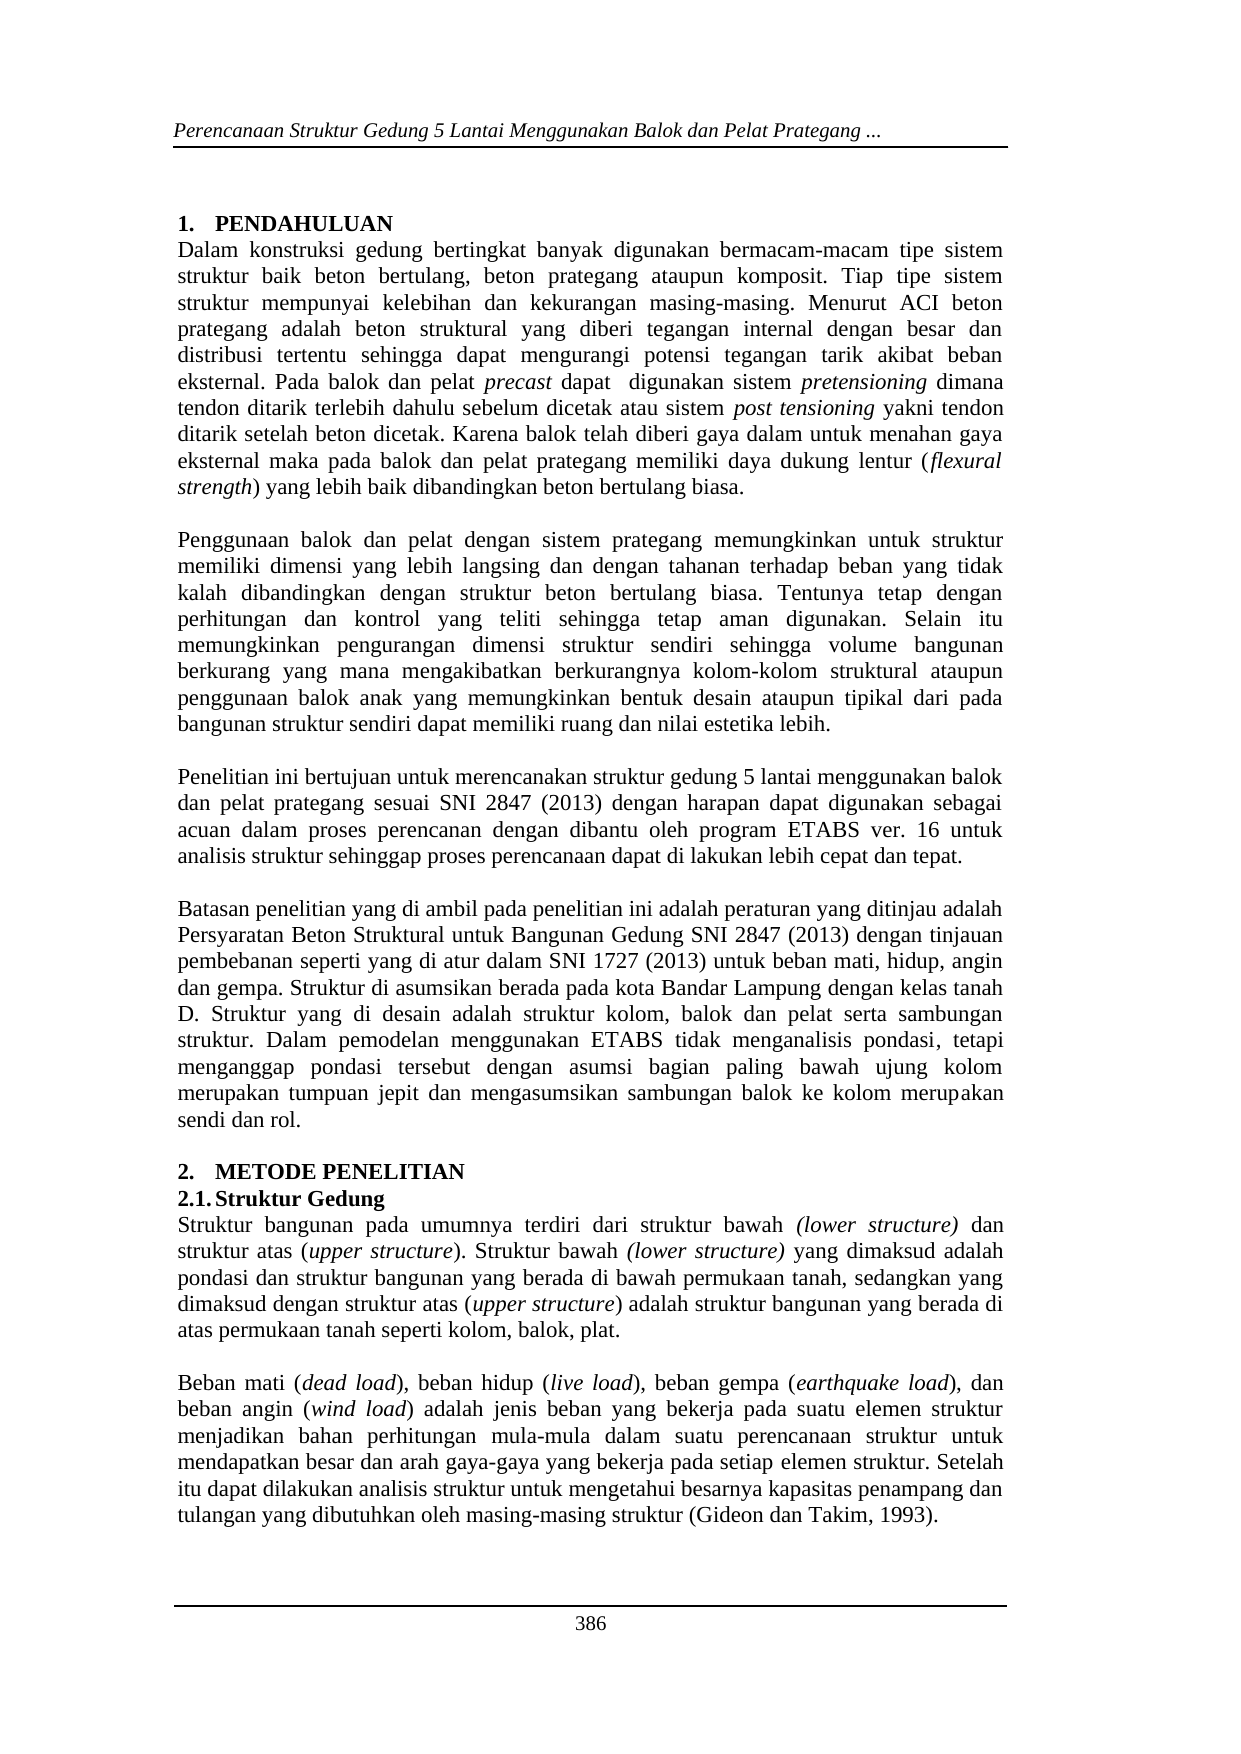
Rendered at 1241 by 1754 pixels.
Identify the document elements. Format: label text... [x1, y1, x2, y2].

list Penggunaan balok dan pelat dengan sistem prategang memungkinkan untuk struktur memiliki dimensi yang lebih langsing dan dengan tahanan terhadap beban yang tidak kalah dibandingkan dengan struktur beton bertulang biasa. Tentunya tetap dengan perhitungan dan kontrol yang teliti sehingga tetap aman digunakan. Selain itu memungkinkan pengurangan dimensi struktur sendiri sehingga volume bangunan berkurang yang mana mengakibatkan berkurangnya kolom-kolom struktural ataupun penggunaan balok anak yang memungkinkan bentuk desain ataupun tipikal dari pada bangunan struktur sendiri dapat memiliki ruang dan nilai estetika lebih. [177, 526, 1004, 737]
list Struktur bangunan pada umumnya terdiri dari struktur bawah (lower structure) dan struktur atas (upper structure). Struktur bawah (lower structure) yang dimaksud adalah pondasi dan struktur bangunan yang berada di bawah permukaan tanah, sedangkan yang dimaksud dengan struktur atas (upper structure) adalah struktur bangunan yang berada di atas permukaan tanah seperti kolom, balok, plat. [177, 1211, 1004, 1343]
list Penelitian ini bertujuan untuk merencanakan struktur gedung 5 lantai menggunakan balok dan pelat prategang sesuai SNI 2847 (2013) dengan harapan dapat digunakan sebagai acuan dalam proses perencanan dengan dibantu oleh program ETABS ver. 16 untuk analisis struktur sehinggap proses perencanaan dapat di lakukan lebih cepat dan tepat. [177, 763, 1004, 868]
list METODE PENELITIAN [177, 1158, 1004, 1185]
text Batasan penelitian yang di ambil pada penelitian ini adalah peraturan yang ditinjau adalah Persyaratan Beton Struktural untuk Bangunan Gedung SNI 2847 (2013) dengan tinjauan pembebanan seperti yang di atur dalam SNI 1727 (2013) untuk beban mati, hidup, angin dan gempa. Struktur di asumsikan berada pada kota Bandar Lampung dengan kelas tanah D. Struktur yang di desain adalah struktur kolom, balok dan pelat serta sambungan struktur. Dalam pemodelan menggunakan ETABS tidak menganalisis pondasi, tetapi menganggap pondasi tersebut dengan asumsi bagian paling bawah ujung kolom merupakan tumpuan jepit dan mengasumsikan sambungan balok ke kolom merupakan sendi dan rol. [177, 895, 1004, 1132]
title PENDAHULUAN [177, 209, 1004, 236]
list Dalam konstruksi gedung bertingkat banyak digunakan bermacam-macam tipe sistem struktur baik beton bertulang, beton prategang ataupun komposit. Tiap tipe sistem struktur mempunyai kelebihan dan kekurangan masing-masing. Menurut ACI beton prategang adalah beton struktural yang diberi tegangan internal dengan besar dan distribusi tertentu sehingga dapat mengurangi potensi tegangan tarik akibat beban eksternal. Pada balok dan pelat precast dapat digunakan sistem pretensioning dimana tendon ditarik terlebih dahulu sebelum dicetak atau sistem post tensioning yakni tendon ditarik setelah beton dicetak. Karena balok telah diberi gaya dalam untuk menahan gaya eksternal maka pada balok dan pelat prategang memiliki daya dukung lentur (flexural strength) yang lebih baik dibandingkan beton bertulang biasa. [177, 236, 1004, 499]
list Struktur Gedung [177, 1185, 1004, 1211]
text Beban mati (dead load), beban hidup (live load), beban gempa (earthquake load), dan beban angin (wind load) adalah jenis beban yang bekerja pada suatu elemen struktur menjadikan bahan perhitungan mula-mula dalam suatu perencanaan struktur untuk mendapatkan besar dan arah gaya-gaya yang bekerja pada setiap elemen struktur. Setelah itu dapat dilakukan analisis struktur untuk mengetahui besarnya kapasitas penampang dan tulangan yang dibutuhkan oleh masing-masing struktur (Gideon dan Takim, 1993). [177, 1369, 1004, 1527]
